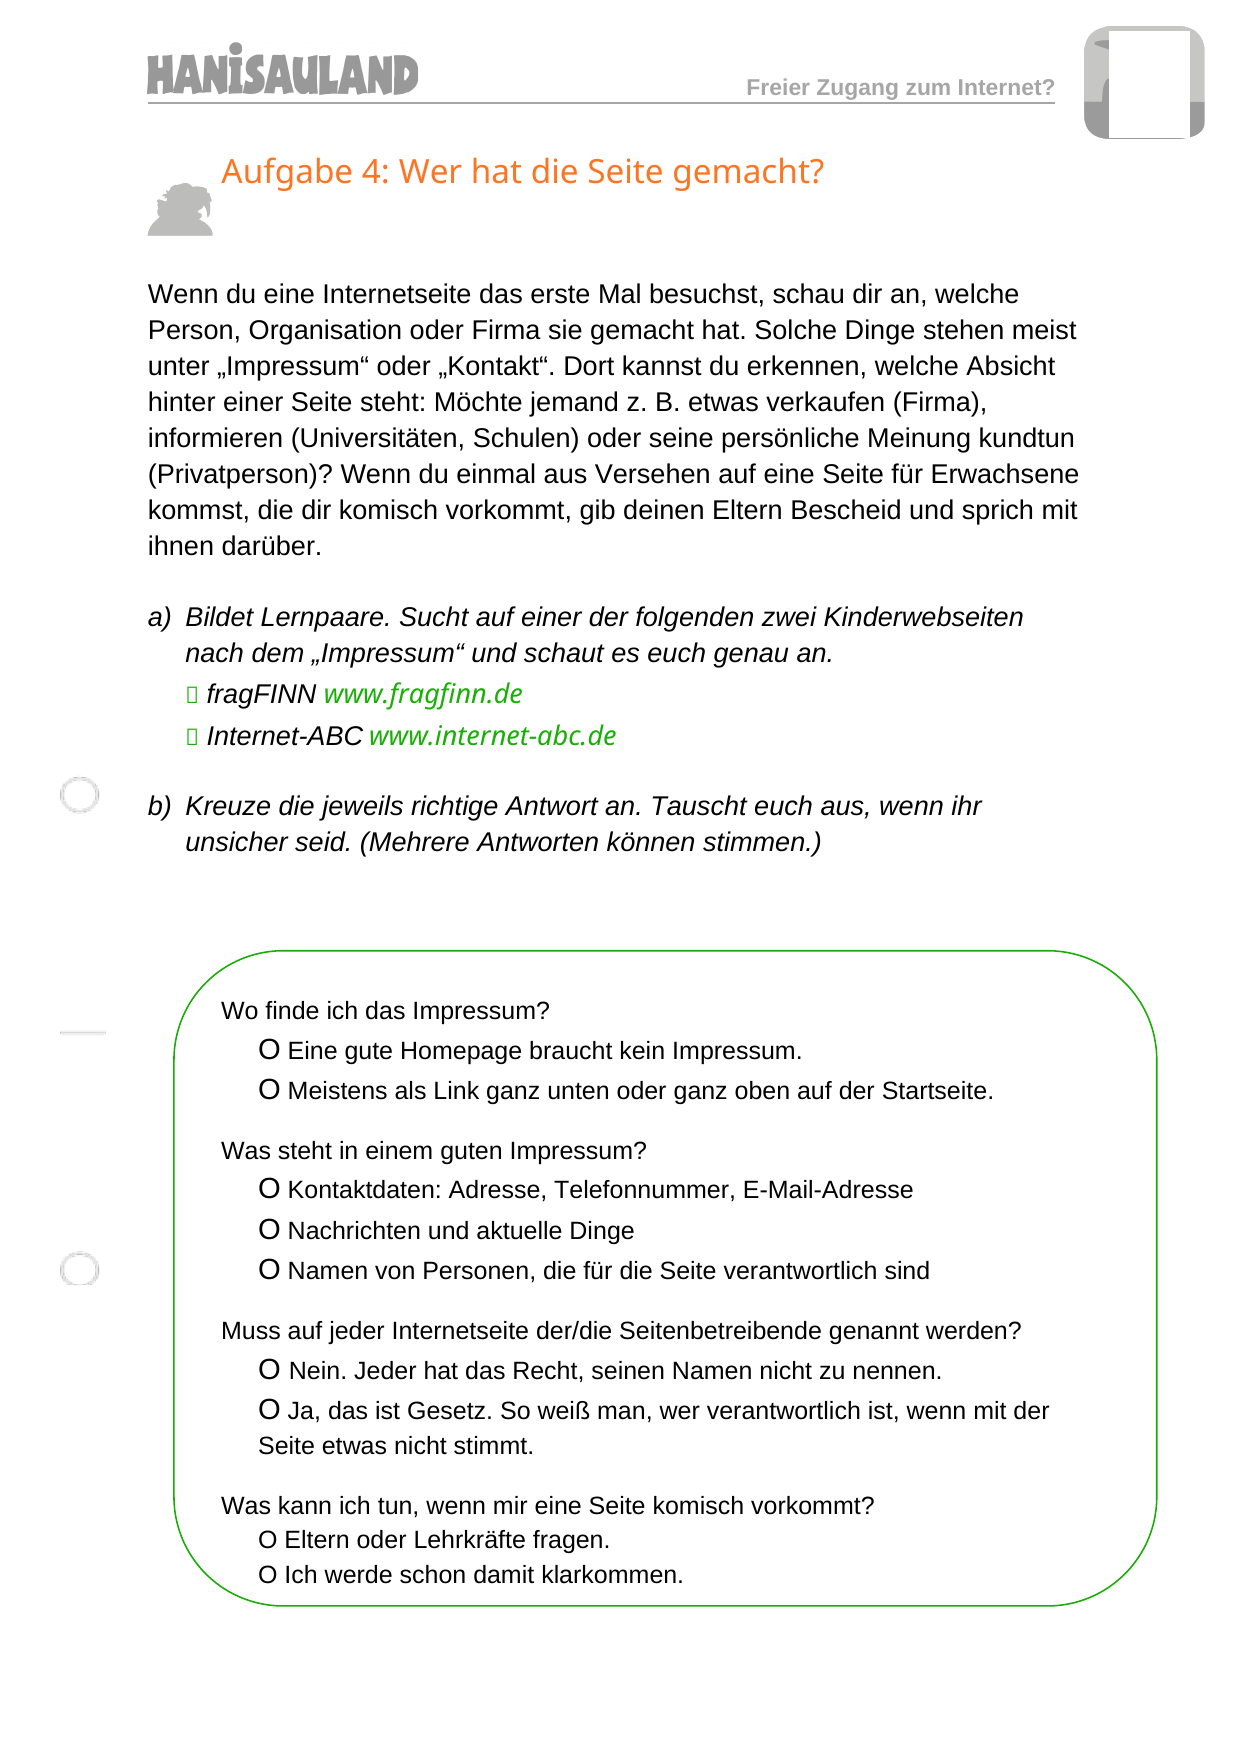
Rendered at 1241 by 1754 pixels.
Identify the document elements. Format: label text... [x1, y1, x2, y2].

list Bildet Lernpaare. Sucht auf einer der folgenden zwei Kinderwebseiten nach dem „Impressum“ und schaut es euch genau an.  fragFINN www.fragfinn.de  Internet-ABC www.internet-abc.de [148, 601, 1093, 786]
text Aufgabe 4: Wer hat die Seite gemacht? [148, 148, 1093, 235]
list Kreuze die jeweils richtige Antwort an. Tauscht euch aus, wenn ihr unsicher seid. (Mehrere Antworten können stimmen.) [148, 790, 1093, 889]
text Wenn du eine Internetseite das erste Mal besuchst, schau dir an, welche Person, Organisation oder Firma sie gemacht hat. Solche Dinge stehen meist unter „Impressum“ oder „Kontakt“. Dort kannst du erkennen, welche Absicht hinter einer Seite steht: Möchte jemand z. B. etwas verkaufen (Firma), informieren (Universitäten, Schulen) oder seine persönliche Meinung kundtun (Privatperson)? Wenn du einmal aus Versehen auf eine Seite für Erwachsene kommst, die dir komisch vorkommt, gib deinen Eltern Bescheid und sprich mit ihnen darüber. [148, 278, 1093, 561]
